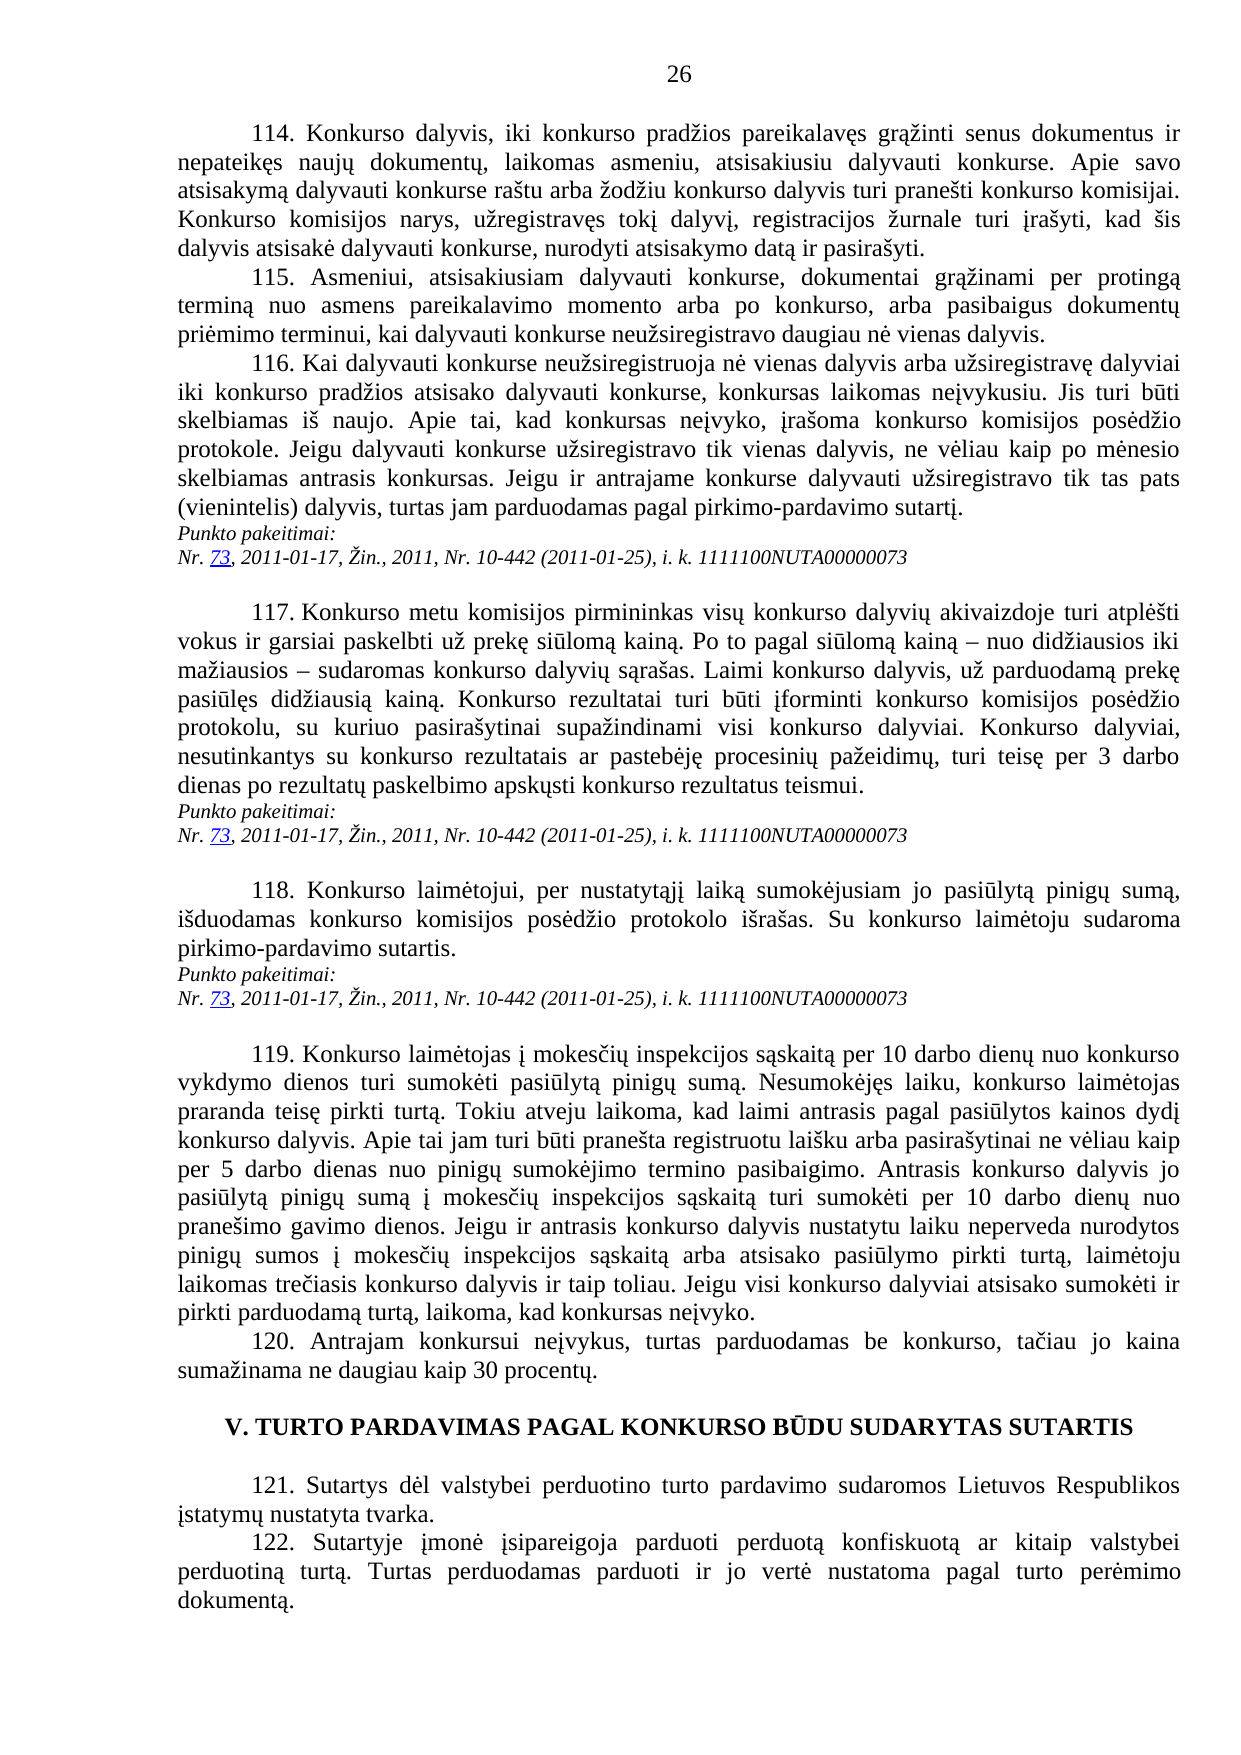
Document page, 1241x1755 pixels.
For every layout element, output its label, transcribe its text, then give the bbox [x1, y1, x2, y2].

text 120. Antrajam konkursui neįvykus, turtas parduodamas be konkurso, tačiau jo kaina sumažinama ne daugiau kaip 30 procentų. [177, 1326, 1181, 1384]
text Punkto pakeitimai: [177, 521, 1181, 545]
text 118. Konkurso laimėtojui, per nustatytąjį laiką sumokėjusiam jo pasiūlytą pinigų sumą, išduodamas konkurso komisijos posėdžio protokolo išrašas. Su konkurso laimėtoju sudaroma pirkimo-pardavimo sutartis. [177, 876, 1181, 962]
text 115. Asmeniui, atsisakiusiam dalyvauti konkurse, dokumentai grąžinami per protingą terminą nuo asmens pareikalavimo momento arba po konkurso, arba pasibaigus dokumentų priėmimo terminui, kai dalyvauti konkurse neužsiregistravo daugiau nė vienas dalyvis. [177, 262, 1181, 348]
text Nr. 73, 2011-01-17, Žin., 2011, Nr. 10-442 (2011-01-25), i. k. 1111100NUTA00000073 [177, 986, 1181, 1010]
text 117. Konkurso metu komisijos pirmininkas visų konkurso dalyvių akivaizdoje turi atplėšti vokus ir garsiai paskelbti už prekę siūlomą kainą. Po to pagal siūlomą kainą – nuo didžiausios iki mažiausios – sudaromas konkurso dalyvių sąrašas. Laimi konkurso dalyvis, už parduodamą prekę pasiūlęs didžiausią kainą. Konkurso rezultatai turi būti įforminti konkurso komisijos posėdžio protokolu, su kuriuo pasirašytinai supažindinami visi konkurso dalyviai. Konkurso dalyviai, nesutinkantys su konkurso rezultatais ar pastebėję procesinių pažeidimų, turi teisę per 3 darbo dienas po rezultatų paskelbimo apskųsti konkurso rezultatus teismui. [177, 597, 1181, 799]
text Punkto pakeitimai: [177, 962, 1181, 986]
text 114. Konkurso dalyvis, iki konkurso pradžios pareikalavęs grąžinti senus dokumentus ir nepateikęs naujų dokumentų, laikomas asmeniu, atsisakiusiu dalyvauti konkurse. Apie savo atsisakymą dalyvauti konkurse raštu arba žodžiu konkurso dalyvis turi pranešti konkurso komisijai. Konkurso komisijos narys, užregistravęs tokį dalyvį, registracijos žurnale turi įrašyti, kad šis dalyvis atsisakė dalyvauti konkurse, nurodyti atsisakymo datą ir pasirašyti. [177, 118, 1181, 262]
text 119. Konkurso laimėtojas į mokesčių inspekcijos sąskaitą per 10 darbo dienų nuo konkurso vykdymo dienos turi sumokėti pasiūlytą pinigų sumą. Nesumokėjęs laiku, konkurso laimėtojas praranda teisę pirkti turtą. Tokiu atveju laikoma, kad laimi antrasis pagal pasiūlytos kainos dydį konkurso dalyvis. Apie tai jam turi būti pranešta registruotu laišku arba pasirašytinai ne vėliau kaip per 5 darbo dienas nuo pinigų sumokėjimo termino pasibaigimo. Antrasis konkurso dalyvis jo pasiūlytą pinigų sumą į mokesčių inspekcijos sąskaitą turi sumokėti per 10 darbo dienų nuo pranešimo gavimo dienos. Jeigu ir antrasis konkurso dalyvis nustatytu laiku neperveda nurodytos pinigų sumos į mokesčių inspekcijos sąskaitą arba atsisako pasiūlymo pirkti turtą, laimėtoju laikomas trečiasis konkurso dalyvis ir taip toliau. Jeigu visi konkurso dalyviai atsisako sumokėti ir pirkti parduodamą turtą, laikoma, kad konkursas neįvyko. [177, 1039, 1181, 1326]
text Nr. 73, 2011-01-17, Žin., 2011, Nr. 10-442 (2011-01-25), i. k. 1111100NUTA00000073 [177, 545, 1181, 569]
text V. TURTO PARDAVIMAS PAGAL KONKURSO BŪDU SUDARYTAS SUTARTIS [177, 1412, 1181, 1441]
text Nr. 73, 2011-01-17, Žin., 2011, Nr. 10-442 (2011-01-25), i. k. 1111100NUTA00000073 [177, 823, 1181, 847]
text 116. Kai dalyvauti konkurse neužsiregistruoja nė vienas dalyvis arba užsiregistravę dalyviai iki konkurso pradžios atsisako dalyvauti konkurse, konkursas laikomas neįvykusiu. Jis turi būti skelbiamas iš naujo. Apie tai, kad konkursas neįvyko, įrašoma konkurso komisijos posėdžio protokole. Jeigu dalyvauti konkurse užsiregistravo tik vienas dalyvis, ne vėliau kaip po mėnesio skelbiamas antrasis konkursas. Jeigu ir antrajame konkurse dalyvauti užsiregistravo tik tas pats (vienintelis) dalyvis, turtas jam parduodamas pagal pirkimo-pardavimo sutartį. [177, 348, 1181, 521]
text 122. Sutartyje įmonė įsipareigoja parduoti perduotą konfiskuotą ar kitaip valstybei perduotiną turtą. Turtas perduodamas parduoti ir jo vertė nustatoma pagal turto perėmimo dokumentą. [177, 1527, 1181, 1614]
text Punkto pakeitimai: [177, 799, 1181, 823]
text 121. Sutartys dėl valstybei perduotino turto pardavimo sudaromos Lietuvos Respublikos įstatymų nustatyta tvarka. [177, 1470, 1181, 1527]
